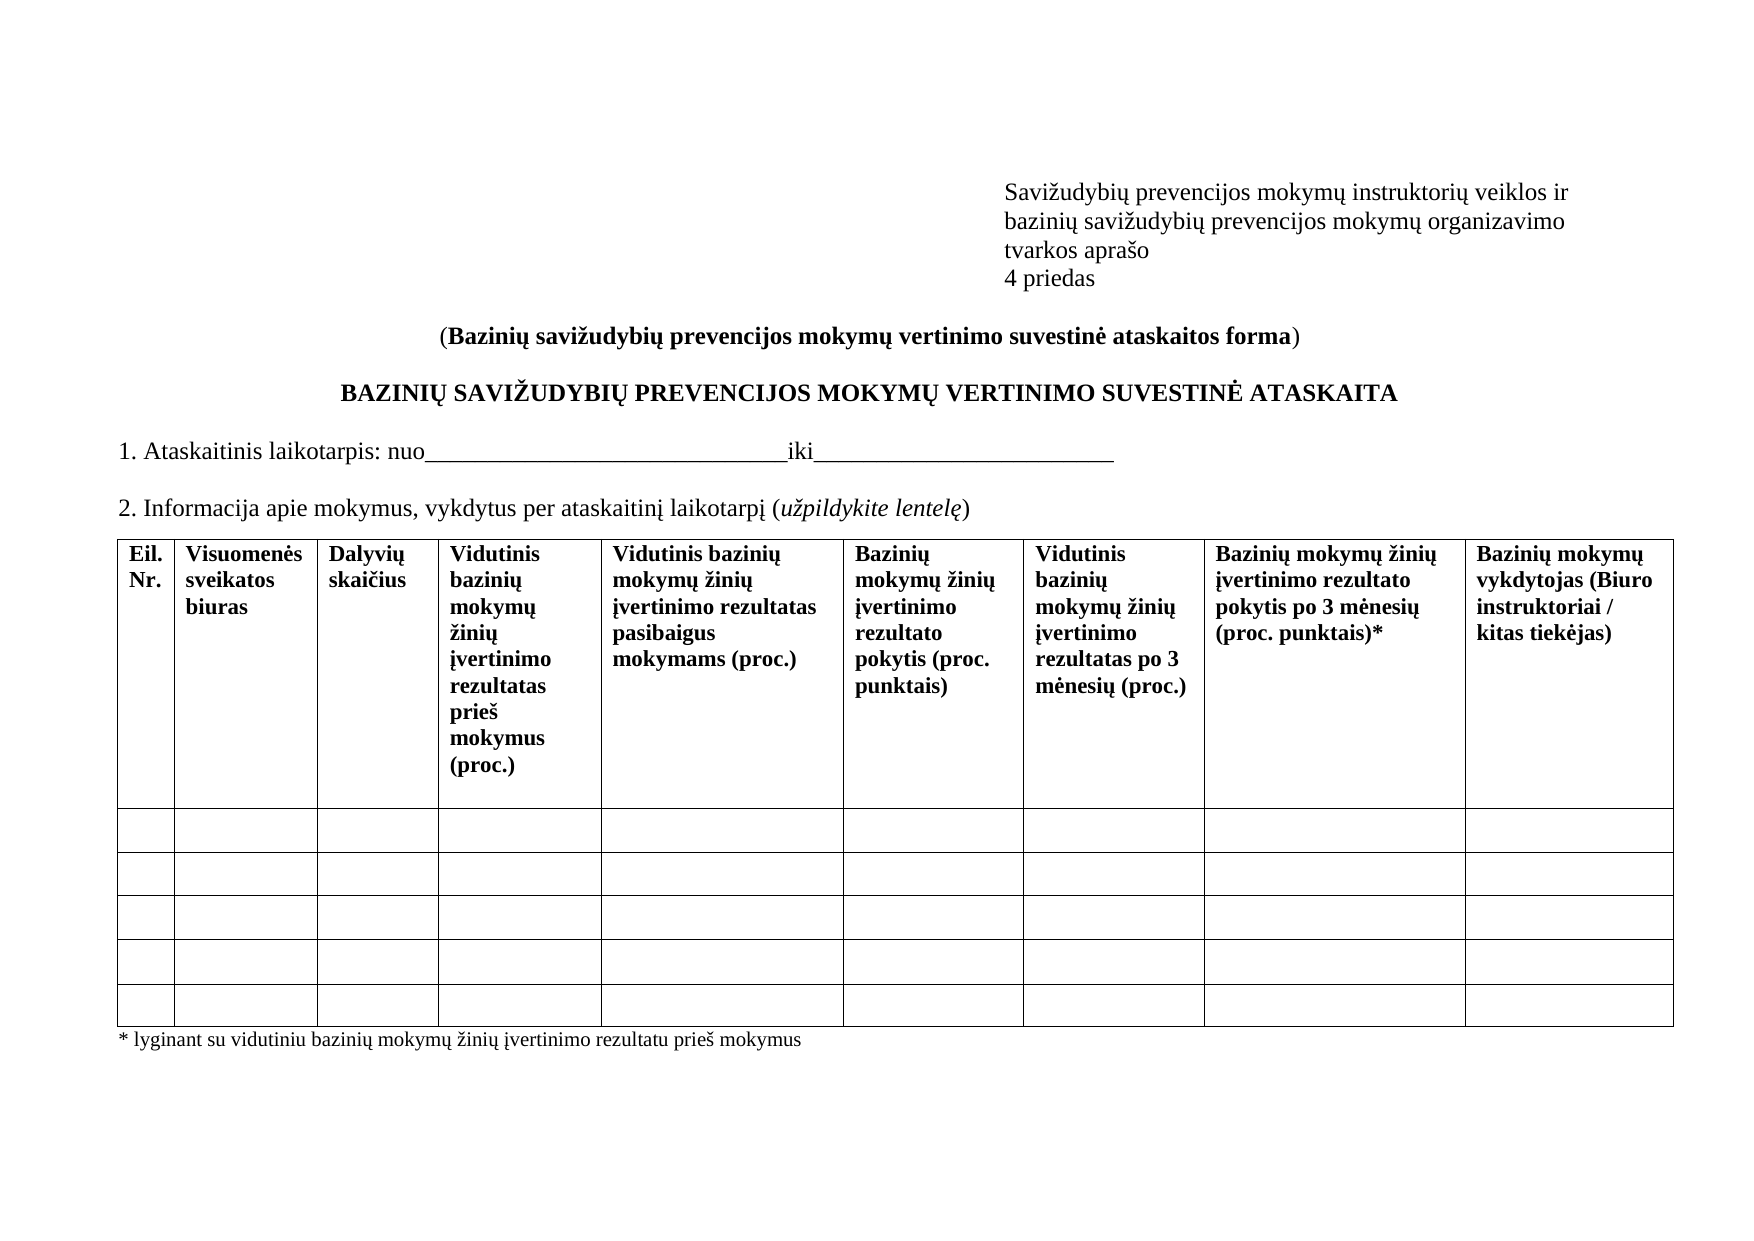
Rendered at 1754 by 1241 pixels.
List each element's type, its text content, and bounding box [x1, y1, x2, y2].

table_cell [844, 853, 1023, 895]
table_cell [1024, 809, 1204, 852]
table_cell [318, 853, 438, 895]
table_cell [318, 809, 438, 852]
table_cell [175, 985, 317, 1026]
table_cell [1024, 896, 1204, 939]
table_cell [1466, 985, 1673, 1026]
table_cell [1024, 853, 1204, 895]
table_header Vidutinis bazinių mokymų žinių įvertinimo rezultatas po 3 mėnesių (proc.) [1024, 540, 1204, 808]
table_cell [175, 853, 317, 895]
table_cell [175, 809, 317, 852]
table_cell [1024, 985, 1204, 1026]
table_cell [844, 985, 1023, 1026]
table_cell [1466, 809, 1673, 852]
table_cell [118, 940, 174, 983]
text 2. Informacija apie mokymus, vykdytus per ataskaitinį laikotarpį (užpildykite lentelę) [118, 493, 1621, 522]
table_cell [602, 896, 843, 939]
table_cell [1466, 940, 1673, 983]
table_cell [602, 853, 843, 895]
table_cell [1466, 853, 1673, 895]
table_header Bazinių mokymų žinių įvertinimo rezultato pokytis (proc. punktais) [844, 540, 1023, 808]
table_cell [1024, 940, 1204, 983]
text Savižudybių prevencijos mokymų instruktorių veiklos ir [118, 177, 1621, 206]
table_cell [1466, 896, 1673, 939]
table_header Eil. Nr. [118, 540, 174, 808]
table_cell [602, 809, 843, 852]
table_cell [844, 896, 1023, 939]
table_cell [439, 853, 601, 895]
table_header Bazinių mokymų žinių įvertinimo rezultato pokytis po 3 mėnesių (proc. punktais)* [1205, 540, 1465, 808]
table_cell [118, 853, 174, 895]
table_cell [318, 896, 438, 939]
table_header Dalyvių skaičius [318, 540, 438, 808]
table_cell [318, 985, 438, 1026]
text * lyginant su vidutiniu bazinių mokymų žinių įvertinimo rezultatu prieš mokymus [118, 1027, 1621, 1051]
table_cell [1205, 809, 1465, 852]
table_cell [1205, 896, 1465, 939]
table_cell [439, 809, 601, 852]
table_cell [175, 940, 317, 983]
text 1. Ataskaitinis laikotarpis: nuo_____________________________iki________________________ [118, 436, 1621, 465]
table_cell [318, 940, 438, 983]
text 4 priedas [118, 263, 1621, 292]
table_cell [1205, 985, 1465, 1026]
text (Bazinių savižudybių prevencijos mokymų vertinimo suvestinė ataskaitos forma) [118, 321, 1621, 350]
text bazinių savižudybių prevencijos mokymų organizavimo [118, 206, 1621, 235]
table_cell [439, 940, 601, 983]
table_cell [602, 940, 843, 983]
table_cell [439, 896, 601, 939]
table_header Vidutinis bazinių mokymų žinių įvertinimo rezultatas pasibaigus mokymams (proc.) [602, 540, 843, 808]
table_cell [118, 985, 174, 1026]
table_header Vidutinis bazinių mokymų žinių įvertinimo rezultatas prieš mokymus (proc.) [439, 540, 601, 808]
table_cell [1205, 853, 1465, 895]
table_cell [439, 985, 601, 1026]
text tvarkos aprašo [118, 235, 1621, 263]
table_header Visuomenės sveikatos biuras [175, 540, 317, 808]
table_cell [118, 896, 174, 939]
table_cell [175, 896, 317, 939]
table_cell [1205, 940, 1465, 983]
table_cell [844, 940, 1023, 983]
table_header Bazinių mokymų vykdytojas (Biuro instruktoriai / kitas tiekėjas) [1466, 540, 1673, 808]
table_cell [118, 809, 174, 852]
text BAZINIŲ SAVIŽUDYBIŲ PREVENCIJOS MOKYMŲ VERTINIMO SUVESTINĖ ATASKAITA [118, 378, 1621, 407]
table_cell [602, 985, 843, 1026]
table_cell [844, 809, 1023, 852]
